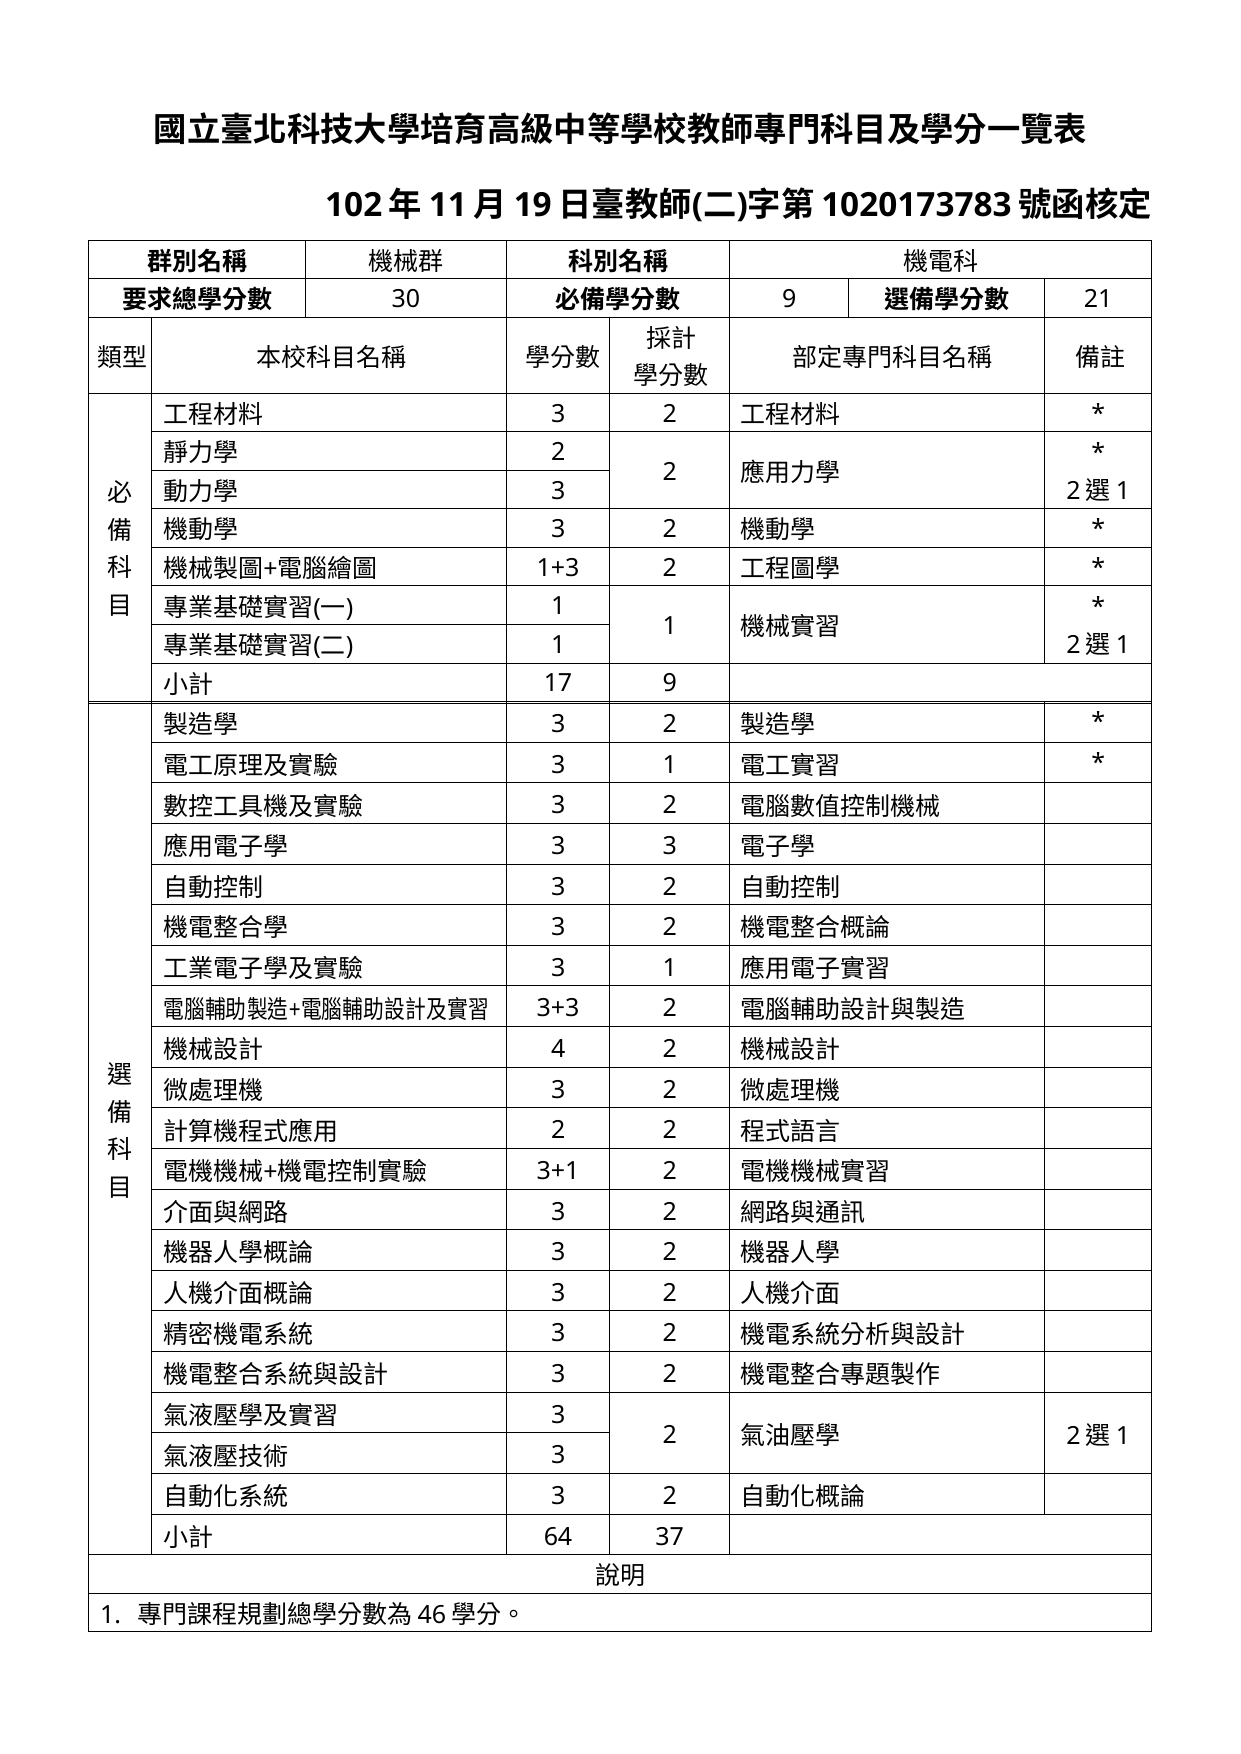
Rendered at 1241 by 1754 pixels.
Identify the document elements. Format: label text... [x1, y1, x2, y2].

table_cell 機動學 [730, 509, 1044, 547]
table_cell 機電整合概論 [730, 905, 1044, 945]
table_cell 本校科目名稱 [152, 318, 506, 393]
table_cell 1 [610, 586, 729, 662]
table_cell 氣液壓學及實習 [152, 1393, 506, 1432]
table_cell 3 [507, 1433, 609, 1473]
text 102年11月19日臺教師(二)字第1020173783號函核定 [89, 164, 1152, 239]
table_cell [730, 664, 1151, 701]
table_cell 2 [507, 1108, 609, 1148]
table_cell [1045, 946, 1151, 985]
table_cell 1 [610, 743, 729, 782]
table_cell 自動化系統 [152, 1474, 506, 1513]
table_cell 機械設計 [730, 1027, 1044, 1067]
table_cell 3 [507, 1190, 609, 1229]
table_cell 必備學分數 [507, 279, 729, 317]
table_cell [1045, 986, 1151, 1026]
table_cell 2 [610, 1352, 729, 1392]
table_cell 動力學 [152, 471, 506, 508]
table_cell 學分數 [507, 318, 609, 393]
table_cell 1 [610, 946, 729, 985]
table_cell 氣油壓學 [730, 1393, 1044, 1473]
table_cell 選 備 科 目 [89, 704, 151, 1554]
table_cell 3 [507, 865, 609, 904]
table_cell 2 [610, 783, 729, 823]
table_cell 工程材料 [730, 394, 1044, 431]
table_cell 機械設計 [152, 1027, 506, 1067]
table_cell 4 [507, 1027, 609, 1067]
table_cell 37 [610, 1515, 729, 1554]
table_cell 9 [610, 664, 729, 701]
table_cell 17 [507, 664, 609, 701]
table_cell 機電整合學 [152, 905, 506, 945]
table_cell [1045, 1271, 1151, 1310]
table_cell 要求總學分數 [89, 279, 305, 317]
table_cell 2 [610, 1068, 729, 1107]
table_cell * [1045, 548, 1151, 585]
table_cell 2 [610, 1108, 729, 1148]
table_header 科別名稱 [507, 241, 729, 278]
table_cell [1045, 1352, 1151, 1392]
table_cell 電工實習 [730, 743, 1044, 782]
table_cell * [1045, 394, 1151, 431]
table_cell 2 [610, 548, 729, 585]
table_cell 2 [610, 432, 729, 508]
table_cell 1+3 [507, 548, 609, 585]
table_cell 2 [610, 1230, 729, 1270]
table_cell [1045, 1149, 1151, 1188]
table_cell 3 [507, 509, 609, 547]
table_cell 3 [507, 824, 609, 863]
table_cell 2 [507, 432, 609, 470]
table_cell * [1045, 743, 1151, 782]
table_cell 電腦輔助設計與製造 [730, 986, 1044, 1026]
table_cell * [1045, 704, 1151, 742]
table_cell 必 備 科 目 [89, 394, 151, 701]
table_cell [1045, 1190, 1151, 1229]
table_cell 3+1 [507, 1149, 609, 1188]
table_cell 小計 [152, 1515, 506, 1554]
table_cell 30 [306, 279, 506, 317]
table_cell 機電系統分析與設計 [730, 1311, 1044, 1351]
table_cell 專門課程規劃總學分數為46學分。 「*」代表為對應職業學校群科課程綱要群部定之科目。 適合培育之相關系所: 機械工程系 持有鉗工、車床工、銑床工、精密機械工或機械加工技術士證照乙級（含乙級）以上者，可採計必備機械實習1學分。 持有電腦數值控制車床工或電腦數值控制銑床工技術士證照乙級（含乙級）以上者，可採計選備電腦數值控制機械2學分。 持有機械製圖技術士證照乙級（含乙級）以上者，可採計必備工程圖學2學分。 [89, 1594, 1151, 1631]
table_cell 微處理機 [730, 1068, 1044, 1107]
table_cell 精密機電系統 [152, 1311, 506, 1351]
table_cell 介面與網路 [152, 1190, 506, 1229]
table_cell 2 [610, 509, 729, 547]
table_cell [1045, 1108, 1151, 1148]
table_cell 製造學 [730, 704, 1044, 742]
table_cell 說明 [89, 1555, 1151, 1593]
table_cell 2 [610, 905, 729, 945]
table_cell 3 [507, 1271, 609, 1310]
table_cell 3 [507, 1230, 609, 1270]
table_cell 2 [610, 1393, 729, 1473]
table_cell 微處理機 [152, 1068, 506, 1107]
table_cell 工程圖學 [730, 548, 1044, 585]
table_cell 3 [610, 824, 729, 863]
table_cell 機電整合專題製作 [730, 1352, 1044, 1392]
table_cell * 2選1 [1045, 432, 1151, 508]
table_cell 電腦數值控制機械 [730, 783, 1044, 823]
table_cell 網路與通訊 [730, 1190, 1044, 1229]
table_header 機械群 [306, 241, 506, 278]
table_cell 電腦輔助製造+電腦輔助設計及實習 [152, 986, 506, 1026]
table_cell 2 [610, 1149, 729, 1188]
table_cell 9 [730, 279, 848, 317]
table_cell 工業電子學及實驗 [152, 946, 506, 985]
table_cell [1045, 905, 1151, 945]
table_cell 計算機程式應用 [152, 1108, 506, 1148]
table_cell 電機機械+機電控制實驗 [152, 1149, 506, 1188]
table_cell [1045, 783, 1151, 823]
table_cell * 2選1 [1045, 586, 1151, 662]
table_cell 3 [507, 394, 609, 431]
table_cell * [1045, 509, 1151, 547]
table_cell 靜力學 [152, 432, 506, 470]
table_cell 採計 學分數 [610, 318, 729, 393]
table_cell [1045, 1027, 1151, 1067]
table_cell 類型 [89, 318, 151, 393]
table_cell 2 [610, 1190, 729, 1229]
table_cell [1045, 1230, 1151, 1270]
table_cell 自動化概論 [730, 1474, 1044, 1513]
table_cell 程式語言 [730, 1108, 1044, 1148]
table_cell 3 [507, 743, 609, 782]
table_cell 應用力學 [730, 432, 1044, 508]
table_cell 2 [610, 1474, 729, 1513]
table_cell 3 [507, 1068, 609, 1107]
table_cell 機電整合系統與設計 [152, 1352, 506, 1392]
table_cell 3 [507, 1393, 609, 1432]
table_cell 電工原理及實驗 [152, 743, 506, 782]
table_header 機電科 [730, 241, 1151, 278]
table_cell [1045, 1068, 1151, 1107]
table_cell 機械製圖+電腦繪圖 [152, 548, 506, 585]
table_cell 自動控制 [152, 865, 506, 904]
table_cell 數控工具機及實驗 [152, 783, 506, 823]
text 國立臺北科技大學培育高級中等學校教師專門科目及學分一覽表 [89, 89, 1152, 164]
table_cell 3 [507, 471, 609, 508]
table_cell 機動學 [152, 509, 506, 547]
table_cell 3 [507, 704, 609, 742]
table_cell [1045, 1311, 1151, 1351]
table_cell [1045, 824, 1151, 863]
table_cell 2 [610, 394, 729, 431]
table_cell 機器人學概論 [152, 1230, 506, 1270]
table_cell 工程材料 [152, 394, 506, 431]
table_cell 3 [507, 1352, 609, 1392]
table_cell 備註 [1045, 318, 1151, 393]
table_cell 2 [610, 1271, 729, 1310]
table_header 群別名稱 [89, 241, 305, 278]
table_cell 1 [507, 625, 609, 662]
table_cell 應用電子學 [152, 824, 506, 863]
table_cell 專業基礎實習(二) [152, 625, 506, 662]
table_cell 2 [610, 865, 729, 904]
table_cell 人機介面 [730, 1271, 1044, 1310]
table_cell 3 [507, 905, 609, 945]
table_cell 應用電子實習 [730, 946, 1044, 985]
table_cell 專業基礎實習(一) [152, 586, 506, 624]
table_cell 2 [610, 1027, 729, 1067]
table_cell 3+3 [507, 986, 609, 1026]
table_cell 選備學分數 [849, 279, 1044, 317]
table_cell 3 [507, 1474, 609, 1513]
table_cell 64 [507, 1515, 609, 1554]
table_cell 3 [507, 783, 609, 823]
table_cell 2選1 [1045, 1393, 1151, 1473]
table_cell 製造學 [152, 704, 506, 742]
table_cell 機器人學 [730, 1230, 1044, 1270]
table_cell 2 [610, 704, 729, 742]
table_cell [730, 1515, 1151, 1554]
table_cell 21 [1045, 279, 1151, 317]
table_cell 人機介面概論 [152, 1271, 506, 1310]
table_cell 電機機械實習 [730, 1149, 1044, 1188]
table_cell 3 [507, 1311, 609, 1351]
table_cell 1 [507, 586, 609, 624]
table_cell 小計 [152, 664, 506, 701]
table_cell [1045, 865, 1151, 904]
table_cell 2 [610, 1311, 729, 1351]
table_cell 2 [610, 986, 729, 1026]
table_cell 部定專門科目名稱 [730, 318, 1044, 393]
table_cell 氣液壓技術 [152, 1433, 506, 1473]
table_cell [1045, 1474, 1151, 1513]
table_cell 自動控制 [730, 865, 1044, 904]
table_cell 電子學 [730, 824, 1044, 863]
table_cell 3 [507, 946, 609, 985]
table_cell 機械實習 [730, 586, 1044, 662]
